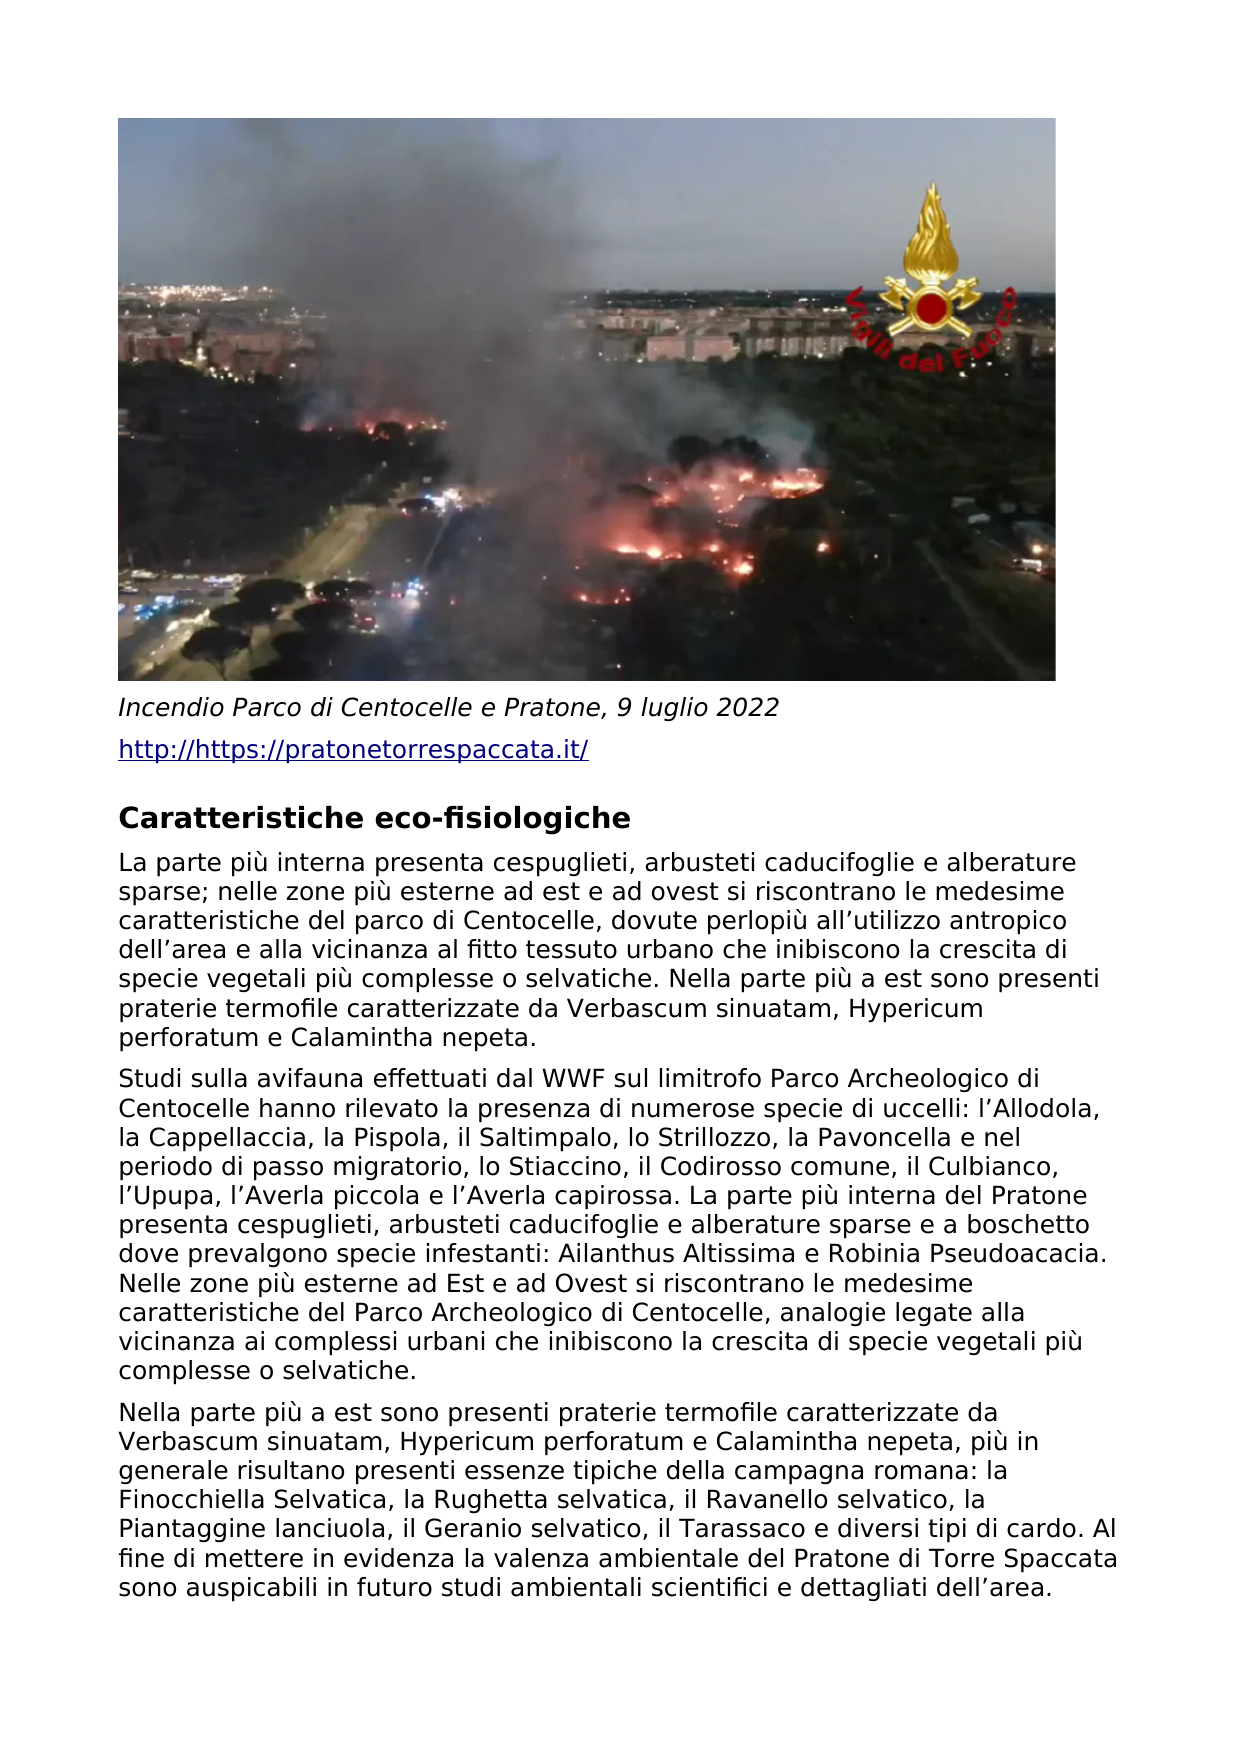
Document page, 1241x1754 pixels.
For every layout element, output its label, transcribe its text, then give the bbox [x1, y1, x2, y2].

picture [118, 118, 1056, 681]
text Nella parte più a est sono presenti praterie termofile caratterizzate da Verbascum sinuatam, Hypericum perforatum e Calamintha nepeta, più in generale risultano presenti essenze tipiche della campagna romana: la Finocchiella Selvatica, la Rughetta selvatica, il Ravanello selvatico, la Piantaggine lanciuola, il Geranio selvatico, il Tarassaco e diversi tipi di cardo. Al fine di mettere in evidenza la valenza ambientale del Pratone di Torre Spaccata sono auspicabili in futuro studi ambientali scientifici e dettagliati dell’area. [118, 1398, 1122, 1602]
text Incendio Parco di Centocelle e Pratone, 9 luglio 2022 [118, 693, 1122, 722]
text La parte più interna presenta cespuglieti, arbusteti caducifoglie e alberature sparse; nelle zone più esterne ad est e ad ovest si riscontrano le medesime caratteristiche del parco di Centocelle, dovute perlopiù all’utilizzo antropico dell’area e alla vicinanza al fitto tessuto urbano che inibiscono la crescita di specie vegetali più complesse o selvatiche. Nella parte più a est sono presenti praterie termofile caratterizzate da Verbascum sinuatam, Hypericum perforatum e Calamintha nepeta. [118, 848, 1122, 1052]
text Studi sulla avifauna effettuati dal WWF sul limitrofo Parco Archeologico di Centocelle hanno rilevato la presenza di numerose specie di uccelli: l’Allodola, la Cappellaccia, la Pispola, il Saltimpalo, lo Strillozzo, la Pavoncella e nel periodo di passo migratorio, lo Stiaccino, il Codirosso comune, il Culbianco, l’Upupa, l’Averla piccola e l’Averla capirossa. La parte più interna del Pratone presenta cespuglieti, arbusteti caducifoglie e alberature sparse e a boschetto dove prevalgono specie infestanti: Ailanthus Altissima e Robinia Pseudoacacia. Nelle zone più esterne ad Est e ad Ovest si riscontrano le medesime caratteristiche del Parco Archeologico di Centocelle, analogie legate alla vicinanza ai complessi urbani che inibiscono la crescita di specie vegetali più complesse o selvatiche. [118, 1064, 1122, 1385]
subtitle Caratteristiche eco-fisiologiche [118, 801, 1122, 835]
text http://https://pratonetorrespaccata.it/ [118, 735, 1122, 764]
